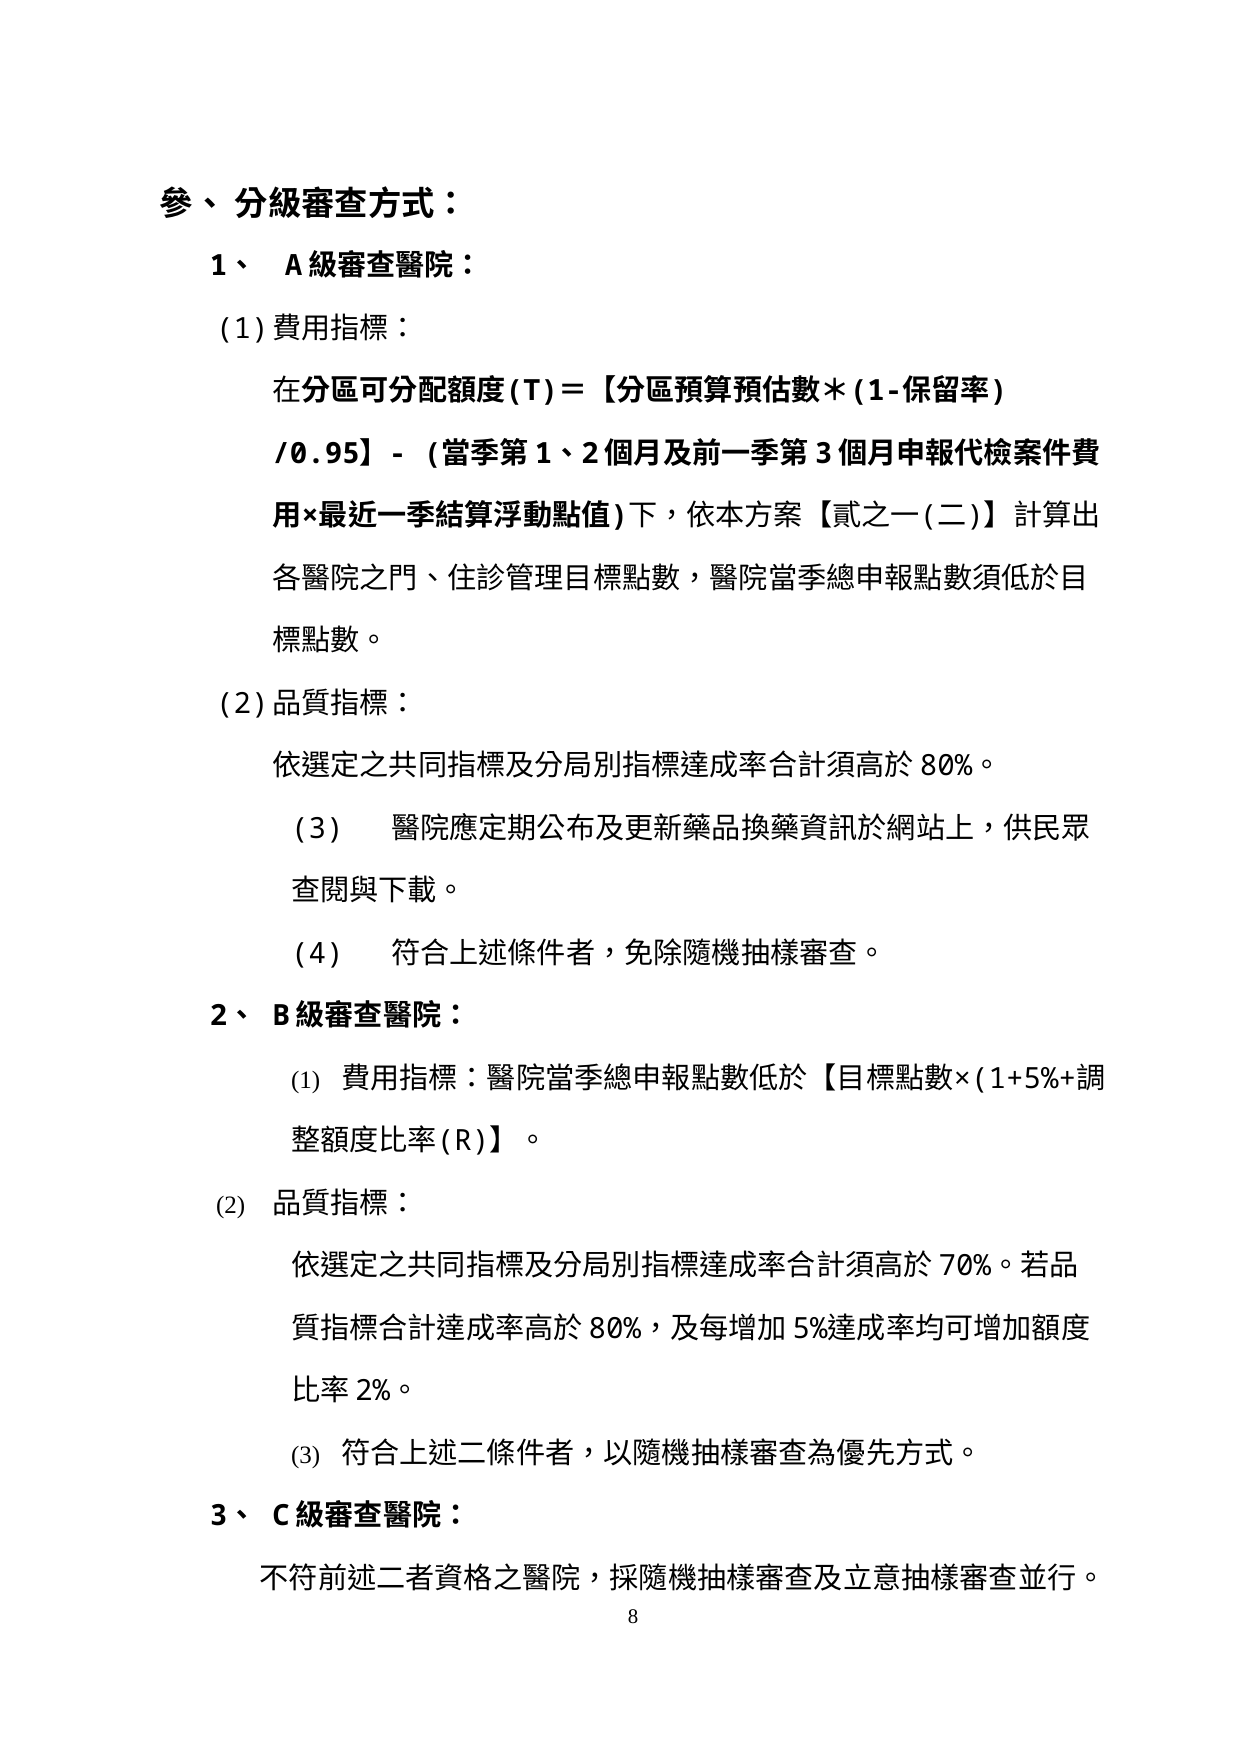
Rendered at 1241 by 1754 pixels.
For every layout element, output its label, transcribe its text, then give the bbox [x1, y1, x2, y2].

list 品質指標： [216, 659, 1106, 721]
list 品質指標： [216, 1159, 1106, 1221]
list 費用指標： [216, 284, 1106, 346]
list B級審查醫院： [209, 971, 1106, 1034]
text 依選定之共同指標及分局別指標達成率合計須高於70%。若品質指標合計達成率高於80%，及每增加5%達成率均可增加額度比率2%。 [291, 1221, 1106, 1409]
list 符合上述條件者，免除隨機抽樣審查。 [291, 909, 1106, 971]
text 不符前述二者資格之醫院，採隨機抽樣審查及立意抽樣審查並行。 [259, 1534, 1106, 1596]
list 分級審查方式： [159, 159, 1106, 221]
list 費用指標：醫院當季總申報點數低於【目標點數×(1+5%+調整額度比率(R)】。 [291, 1034, 1106, 1159]
list 符合上述二條件者，以隨機抽樣審查為優先方式。 [291, 1409, 1106, 1471]
list A級審查醫院： [209, 221, 1106, 284]
text 依選定之共同指標及分局別指標達成率合計須高於80%。 [272, 721, 1106, 784]
text 在分區可分配額度(T)＝【分區預算預估數＊(1-保留率) /0.95】- (當季第1、2個月及前一季第3個月申報代檢案件費用×最近一季結算浮動點值)下，依本方案【貳之一(二)】計算出各醫院之門、住診管理目標點數，醫院當季總申報點數須低於目標點數。 [272, 346, 1106, 659]
list C級審查醫院： [209, 1471, 1106, 1534]
list 醫院應定期公布及更新藥品換藥資訊於網站上，供民眾查閱與下載。 [291, 784, 1106, 909]
